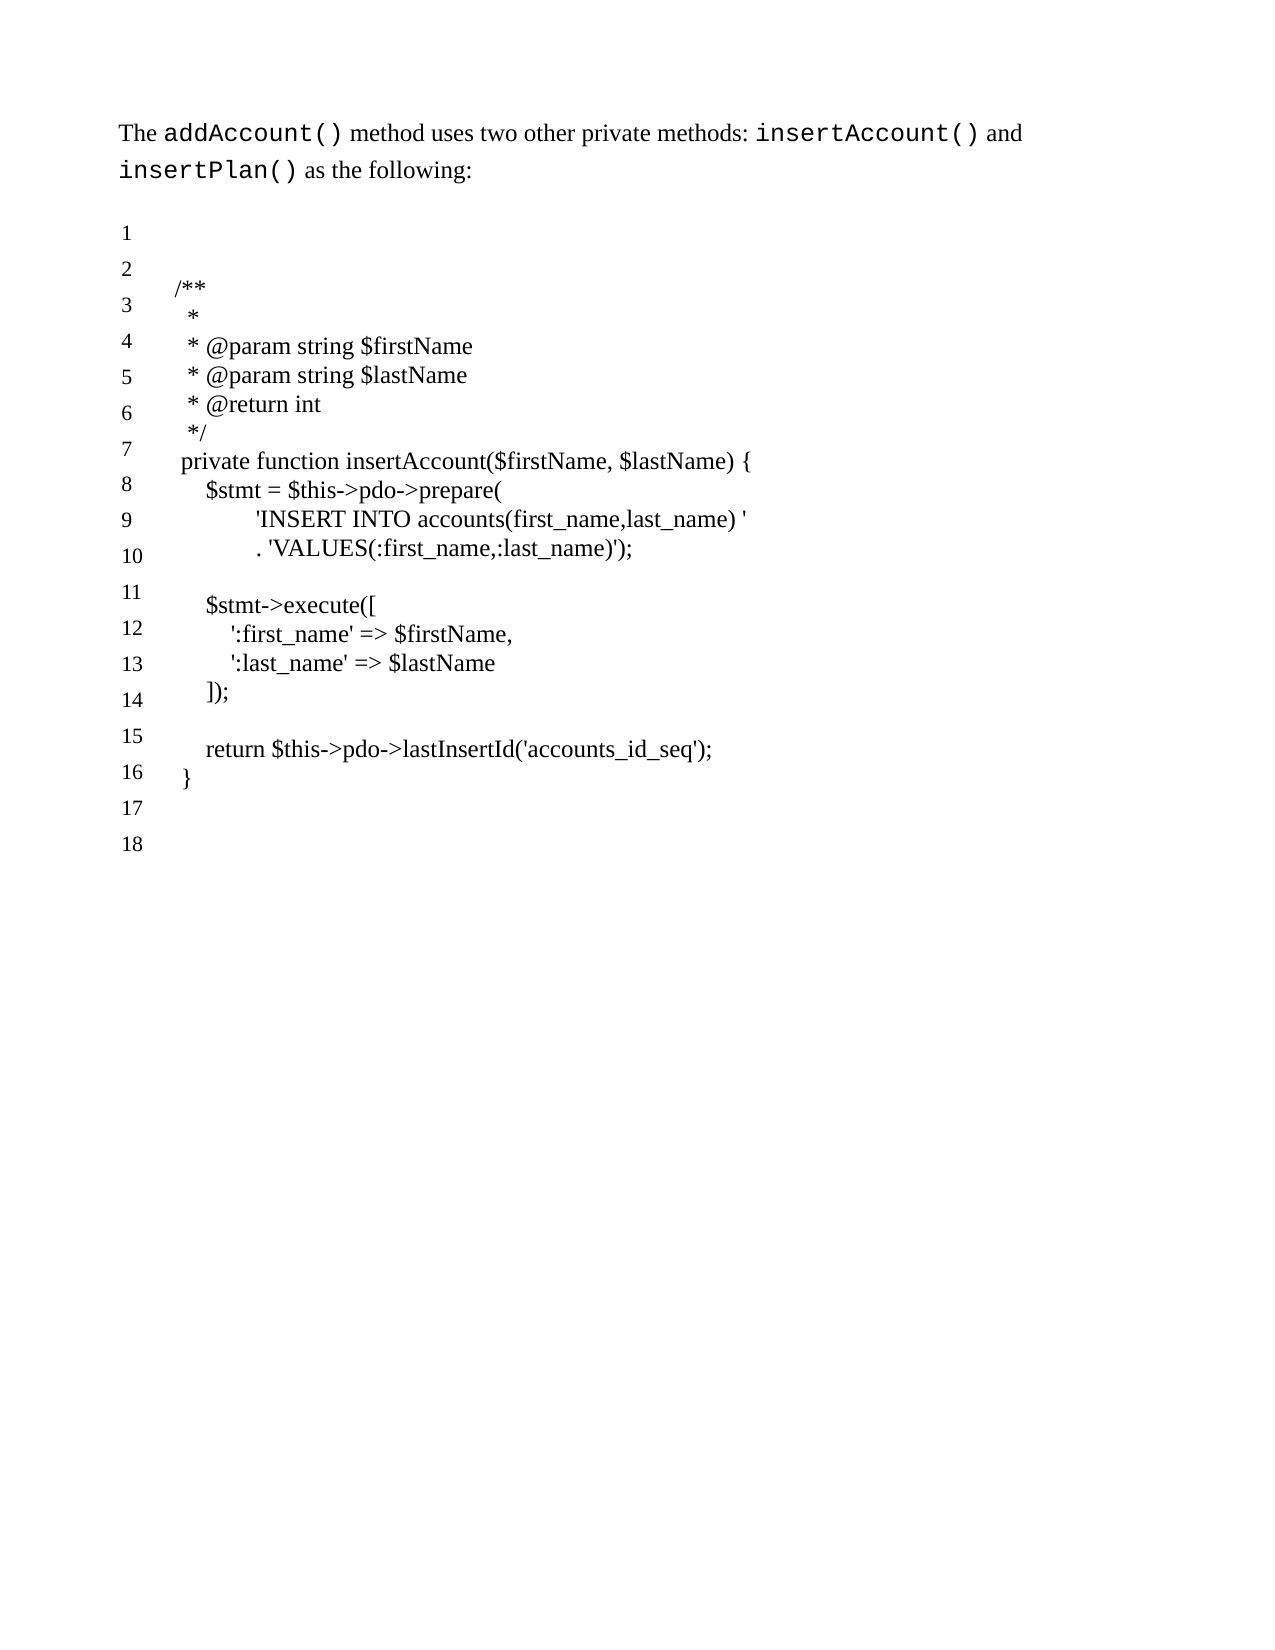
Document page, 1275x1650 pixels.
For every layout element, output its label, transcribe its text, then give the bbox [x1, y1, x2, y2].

text The addAccount() method uses two other private methods: insertAccount() and insertPlan() as the following: [118, 118, 1157, 186]
table_header 1 2 3 4 5 6 7 8 9 10 11 12 13 14 15 16 17 18 [118, 206, 153, 859]
table_header /** * * @param string $firstName * @param string $lastName * @return int */ private function insertAccount($firstName, $lastName) { $stmt = $this->pdo->prepare( 'INSERT INTO accounts(first_name,last_name) ' . 'VALUES(:first_name,:last_name)'); $stmt->execute([ ':first_name' => $firstName, ':last_name' => $lastName ]); return $this->pdo->lastInsertId('accounts_id_seq'); } [153, 206, 1158, 859]
